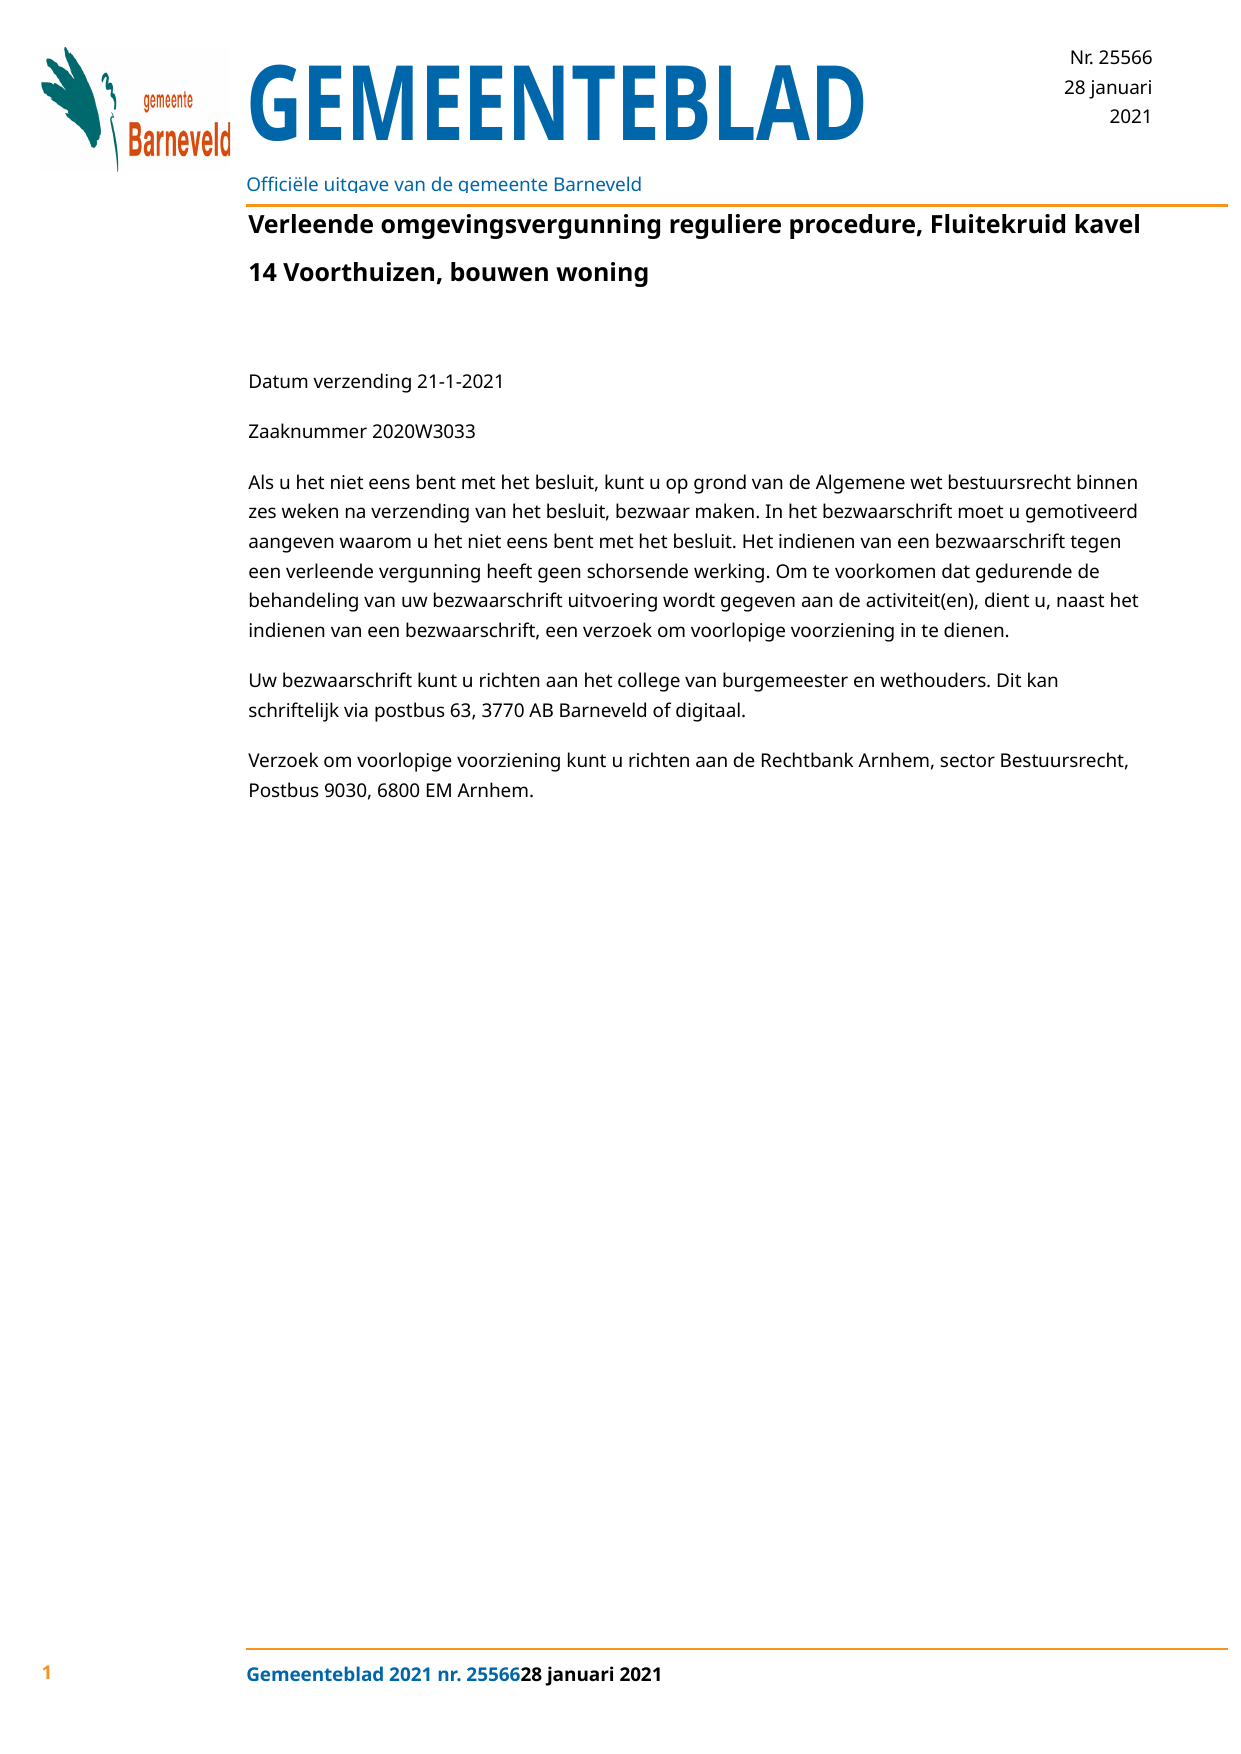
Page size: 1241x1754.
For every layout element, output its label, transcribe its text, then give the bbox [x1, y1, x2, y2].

text Uw bezwaarschrift kunt u richten aan het college van burgemeester en wethouders. Dit kan schriftelijk via postbus 63, 3770 AB Barneveld of digitaal. [248, 667, 1152, 723]
text Verleende omgevingsvergunning reguliere procedure, Fluitekruid kavel 14 Voorthuizen, bouwen woning [248, 207, 1152, 288]
text Verzoek om voorlopige voorziening kunt u richten aan de Rechtbank Arnhem, sector Bestuursrecht, Postbus 9030, 6800 EM Arnhem. [248, 747, 1152, 803]
text Als u het niet eens bent met het besluit, kunt u op grond van de Algemene wet bestuursrecht binnen zes weken na verzending van het besluit, bezwaar maken. In het bezwaarschrift moet u gemotiveerd aangeven waarom u het niet eens bent met het besluit. Het indienen van een bezwaarschrift tegen een verleende vergunning heeft geen schorsende werking. Om te voorkomen dat gedurende de behandeling van uw bezwaarschrift uitvoering wordt gegeven aan de activiteit(en), dient u, naast het indienen van een bezwaarschrift, een verzoek om voorlopige voorziening in te dienen. [248, 469, 1152, 643]
text Zaaknummer 2020W3033 [248, 419, 1152, 444]
text Datum verzending 21-1-2021 [248, 368, 1152, 394]
picture [41, 47, 231, 172]
